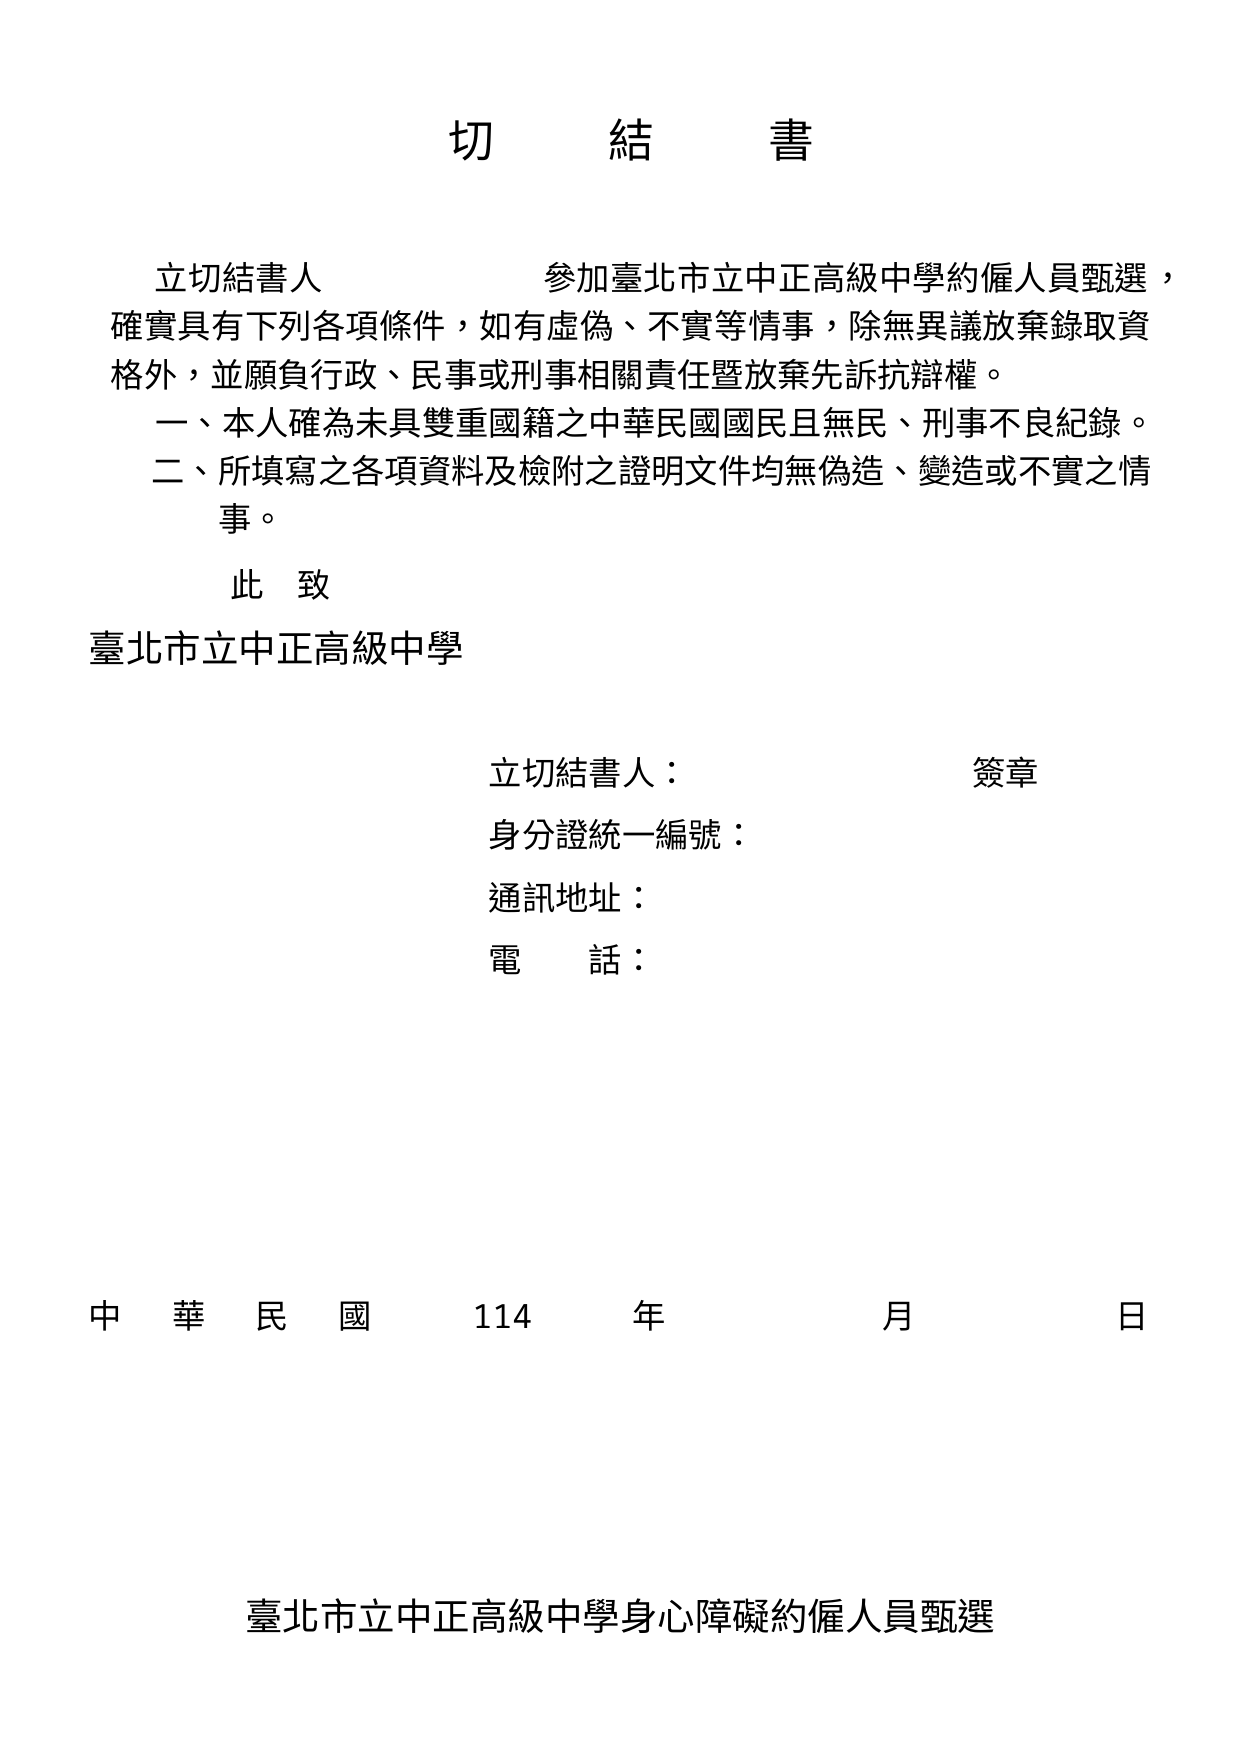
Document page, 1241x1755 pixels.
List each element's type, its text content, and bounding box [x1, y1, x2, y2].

text 此 致 [89, 541, 1152, 604]
text 電 話： [89, 916, 1152, 979]
text 身分證統一編號： [89, 791, 1152, 854]
text 臺北市立中正高級中學身心障礙約僱人員甄選 [89, 1587, 1152, 1642]
text 二、所填寫之各項資料及檢附之證明文件均無偽造、變造或不實之情 事。 [151, 445, 1152, 541]
text 中 華 民 國 114 年 月 日 [89, 1291, 1152, 1337]
text 臺北市立中正高級中學 [89, 604, 1152, 666]
text 切 結 書 [111, 64, 1152, 189]
text 立切結書人 參加臺北市立中正高級中學約僱人員甄選，確實具有下列各項條件，如有虛偽、不實等情事，除無異議放棄錄取資格外，並願負行政、民事或刑事相關責任暨放棄先訴抗辯權。 [111, 252, 1152, 397]
text 通訊地址： [89, 854, 1152, 916]
text 一、本人確為未具雙重國籍之中華民國國民且無民、刑事不良紀錄。 [139, 397, 1152, 445]
text 立切結書人： 簽章 [89, 729, 1152, 791]
